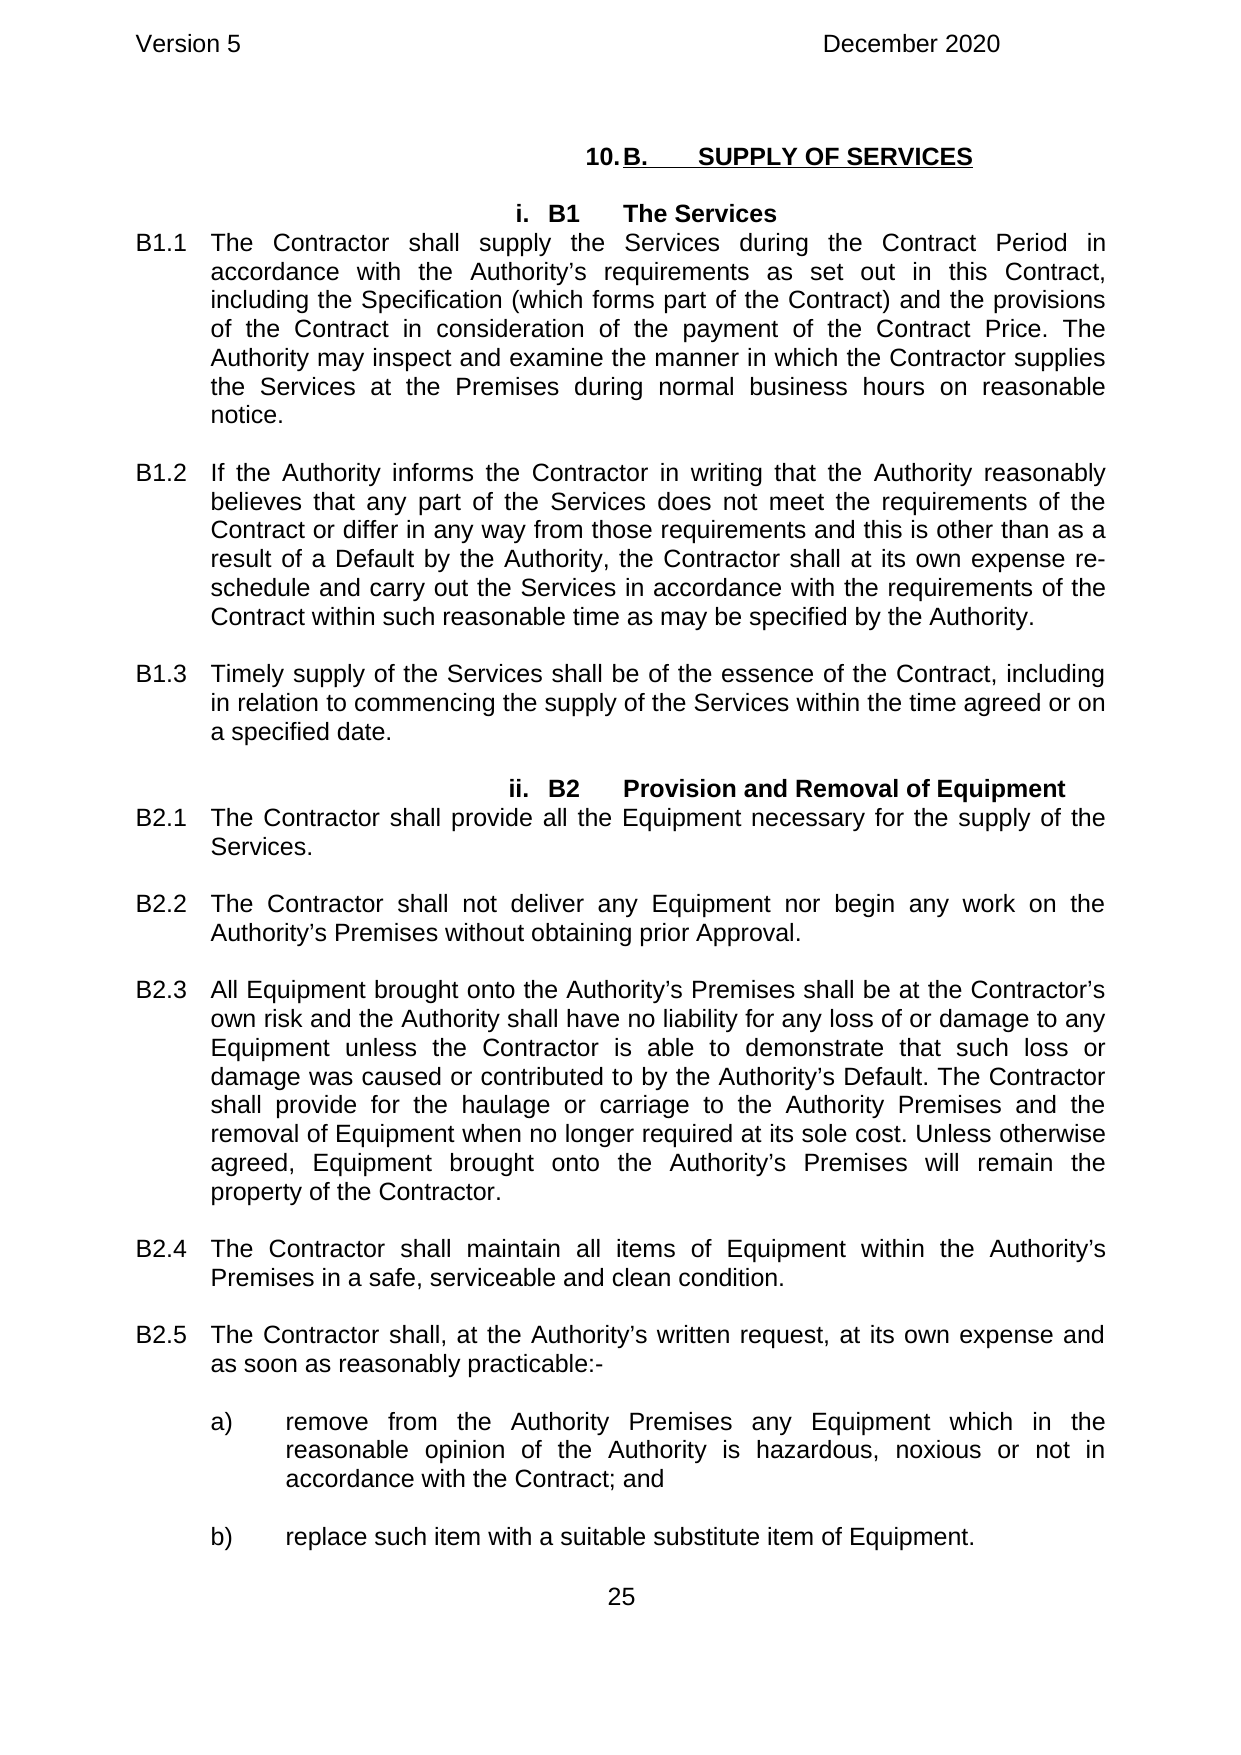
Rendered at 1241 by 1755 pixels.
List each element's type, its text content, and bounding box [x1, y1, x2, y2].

text a) remove from the Authority Premises any Equipment which in the reasonable opinion of the Authority is hazardous, noxious or not in accordance with the Contract; and [210, 1407, 1107, 1493]
text B1.2 If the Authority informs the Contractor in writing that the Authority reasonably believes that any part of the Services does not meet the requirements of the Contract or differ in any way from those requirements and this is other than as a result of a Default by the Authority, the Contractor shall at its own expense re-schedule and carry out the Services in accordance with the requirements of the Contract within such reasonable time as may be specified by the Authority. [135, 458, 1107, 630]
subtitle B. SUPPLY OF SERVICES [585, 142, 1107, 170]
subtitle B1 The Services [529, 199, 1107, 228]
text B2.5 The Contractor shall, at the Authority’s written request, at its own expense and as soon as reasonably practicable:- [135, 1320, 1107, 1378]
text B1.1 The Contractor shall supply the Services during the Contract Period in accordance with the Authority’s requirements as set out in this Contract, including the Specification (which forms part of the Contract) and the provisions of the Contract in consideration of the payment of the Contract Price. The Authority may inspect and examine the manner in which the Contractor supplies the Services at the Premises during normal business hours on reasonable notice. [135, 228, 1107, 429]
list replace such item with a suitable substitute item of Equipment. [210, 1522, 1107, 1550]
text B2.4 The Contractor shall maintain all items of Equipment within the Authority’s Premises in a safe, serviceable and clean condition. [135, 1234, 1107, 1292]
text B2.3 All Equipment brought onto the Authority’s Premises shall be at the Contractor’s own risk and the Authority shall have no liability for any loss of or damage to any Equipment unless the Contractor is able to demonstrate that such loss or damage was caused or contributed to by the Authority’s Default. The Contractor shall provide for the haulage or carriage to the Authority Premises and the removal of Equipment when no longer required at its sole cost. Unless otherwise agreed, Equipment brought onto the Authority’s Premises will remain the property of the Contractor. [135, 975, 1107, 1205]
subtitle B2 Provision and Removal of Equipment [529, 774, 1107, 803]
text B2.2 The Contractor shall not deliver any Equipment nor begin any work on the Authority’s Premises without obtaining prior Approval. [135, 889, 1107, 947]
text B2.1 The Contractor shall provide all the Equipment necessary for the supply of the Services. [135, 803, 1107, 860]
text B1.3 Timely supply of the Services shall be of the essence of the Contract, including in relation to commencing the supply of the Services within the time agreed or on a specified date. [135, 659, 1107, 745]
